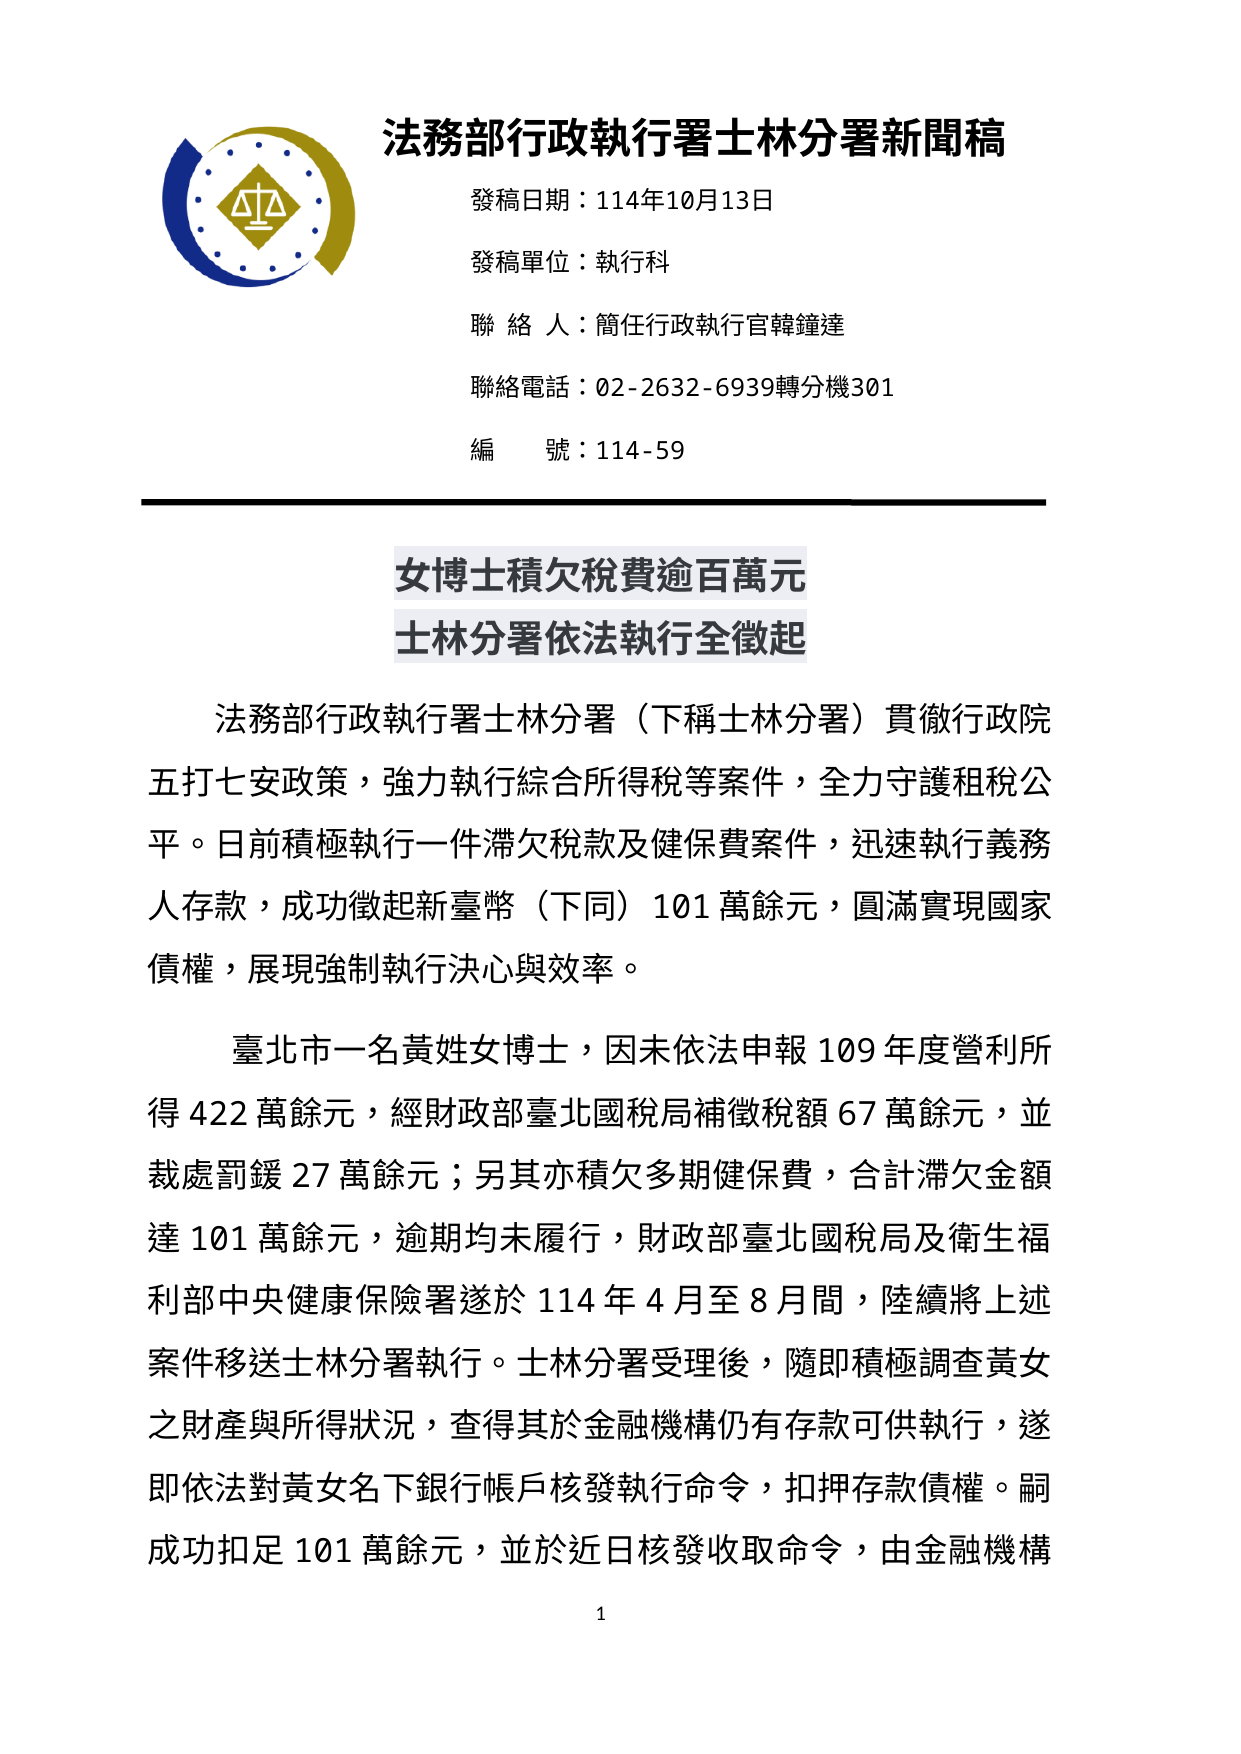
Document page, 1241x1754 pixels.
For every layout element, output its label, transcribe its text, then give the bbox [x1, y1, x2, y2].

text 臺北市一名黃姓女博士，因未依法申報109年度營利所得422萬餘元，經財政部臺北國稅局補徵稅額67萬餘元，並裁處罰鍰27萬餘元；另其亦積欠多期健保費，合計滯欠金額達101萬餘元，逾期均未履行，財政部臺北國稅局及衛生福利部中央健康保險署遂於114年4月至8月間，陸續將上述案件移送士林分署執行。士林分署受理後，隨即積極調查黃女之財產與所得狀況，查得其於金融機構仍有存款可供執行，遂即依法對黃女名下銀行帳戶核發執行命令，扣押存款債權。嗣成功扣足101萬餘元，並於近日核發收取命令，由金融機構 [148, 1007, 1053, 1569]
text 法務部行政執行署士林分署新聞稿 [381, 94, 1053, 157]
text 發稿單位：執行科 [470, 219, 1053, 282]
text 聯 絡 人：簡任行政執行官韓鐘達 [470, 282, 1053, 344]
text 女博士積欠稅費逾百萬元 [148, 532, 1053, 594]
text 編 號：114-59 [470, 407, 1053, 469]
text 士林分署依法執行全徵起 [148, 594, 1053, 657]
text 法務部行政執行署士林分署（下稱士林分署）貫徹行政院五打七安政策，強力執行綜合所得稅等案件，全力守護租稅公平。日前積極執行一件滯欠稅款及健保費案件，迅速執行義務人存款，成功徵起新臺幣（下同）101萬餘元，圓滿實現國家債權，展現強制執行決心與效率。 [148, 675, 1053, 988]
text 發稿日期：114年10月13日 [470, 157, 1053, 219]
text 聯絡電話：02-2632-6939轉分機301 [470, 344, 1053, 407]
